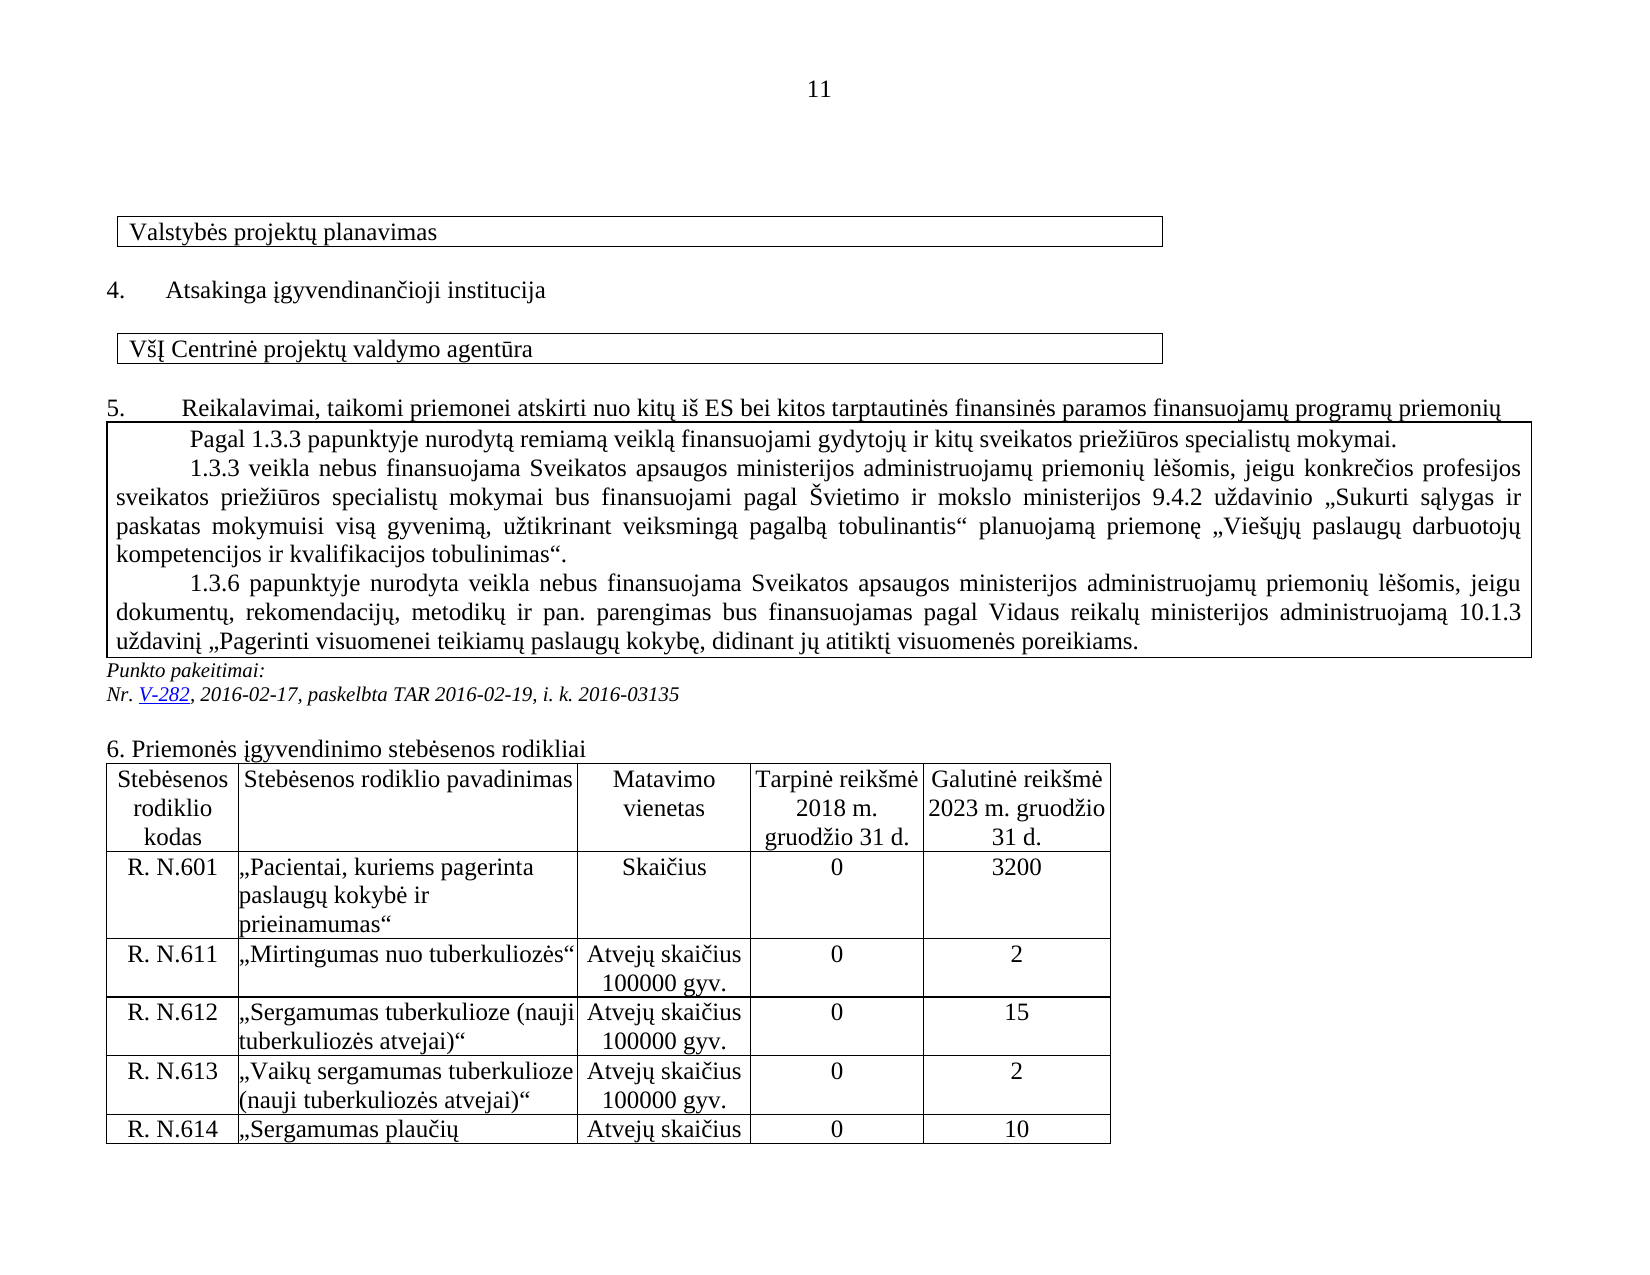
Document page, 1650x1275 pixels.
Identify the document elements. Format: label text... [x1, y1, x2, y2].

table_cell Atvejų skaičius 100000 gyv. [578, 998, 750, 1055]
text 1.3.3 veikla nebus finansuojama Sveikatos apsaugos ministerijos administruojamų priemonių lėšomis, jeigu konkrečios profesijos sveikatos priežiūros specialistų mokymai bus finansuojami pagal Švietimo ir mokslo ministerijos 9.4.2 uždavinio „Sukurti sąlygas ir paskatas mokymuisi visą gyvenimą, užtikrinant veiksmingą pagalbą tobulinantis“ planuojamą priemonę „Viešųjų paslaugų darbuotojų kompetencijos ir kvalifikacijos tobulinimas“. [108, 450, 1531, 565]
table_cell 0 [751, 852, 923, 938]
text Nr. V-282, 2016-02-17, paskelbta TAR 2016-02-19, i. k. 2016-03135 [106, 682, 1532, 706]
table_cell „Vaikų sergamumas tuberkulioze (nauji tuberkuliozės atvejai)“ [239, 1056, 577, 1113]
table_cell R. N.614 [107, 1115, 238, 1143]
table_cell Atvejų skaičius [578, 1115, 750, 1143]
table_cell R. N.611 [107, 939, 238, 996]
table_header Galutinė reikšmė 2023 m. gruodžio 31 d. [924, 764, 1110, 851]
table_header VšĮ Centrinė projektų valdymo agentūra [118, 334, 1162, 363]
table_cell 2 [924, 939, 1110, 996]
table_cell 0 [751, 1056, 923, 1113]
text Pagal 1.3.3 papunktyje nurodytą remiamą veiklą finansuojami gydytojų ir kitų sveikatos priežiūros specialistų mokymai. [108, 423, 1531, 450]
table_header Stebėsenos rodiklio pavadinimas [239, 764, 577, 851]
table_cell Atvejų skaičius 100000 gyv. [578, 1056, 750, 1113]
table_cell R. N.601 [107, 852, 238, 938]
text Punkto pakeitimai: [106, 658, 1532, 682]
table_cell 0 [751, 1115, 923, 1143]
table_cell „Mirtingumas nuo tuberkuliozės“ [239, 939, 577, 996]
table_cell R. N.613 [107, 1056, 238, 1113]
table_header Matavimo vienetas [578, 764, 750, 851]
text 6. Priemonės įgyvendinimo stebėsenos rodikliai [106, 734, 1532, 763]
table_cell „Sergamumas tuberkulioze (nauji tuberkuliozės atvejai)“ [239, 998, 577, 1055]
table_header Stebėsenos rodiklio kodas [107, 764, 238, 851]
table_cell 2 [924, 1056, 1110, 1113]
table_cell Atvejų skaičius 100000 gyv. [578, 939, 750, 996]
table_cell 15 [924, 998, 1110, 1055]
table_cell 0 [751, 998, 923, 1055]
table_cell 3200 [924, 852, 1110, 938]
table_header Valstybės projektų planavimas [118, 217, 1162, 246]
text 5. Reikalavimai, taikomi priemonei atskirti nuo kitų iš ES bei kitos tarptautinės finansinės paramos finansuojamų programų priemonių [106, 393, 1532, 421]
table_cell 0 [751, 939, 923, 996]
table_cell „Pacientai, kuriems pagerinta paslaugų kokybė ir prieinamumas“ [239, 852, 577, 938]
text 1.3.6 papunktyje nurodyta veikla nebus finansuojama Sveikatos apsaugos ministerijos administruojamų priemonių lėšomis, jeigu dokumentų, rekomendacijų, metodikų ir pan. parengimas bus finansuojamas pagal Vidaus reikalų ministerijos administruojamą 10.1.3 uždavinį „Pagerinti visuomenei teikiamų paslaugų kokybę, didinant jų atitiktį visuomenės poreikiams. [108, 565, 1531, 657]
text 4. Atsakinga įgyvendinančioji institucija [106, 276, 1532, 304]
table_cell 10 [924, 1115, 1110, 1143]
table_cell R. N.612 [107, 998, 238, 1055]
table_cell „Sergamumas plaučių [239, 1115, 577, 1143]
table_cell Skaičius [578, 852, 750, 938]
table_header Tarpinė reikšmė 2018 m. gruodžio 31 d. [751, 764, 923, 851]
